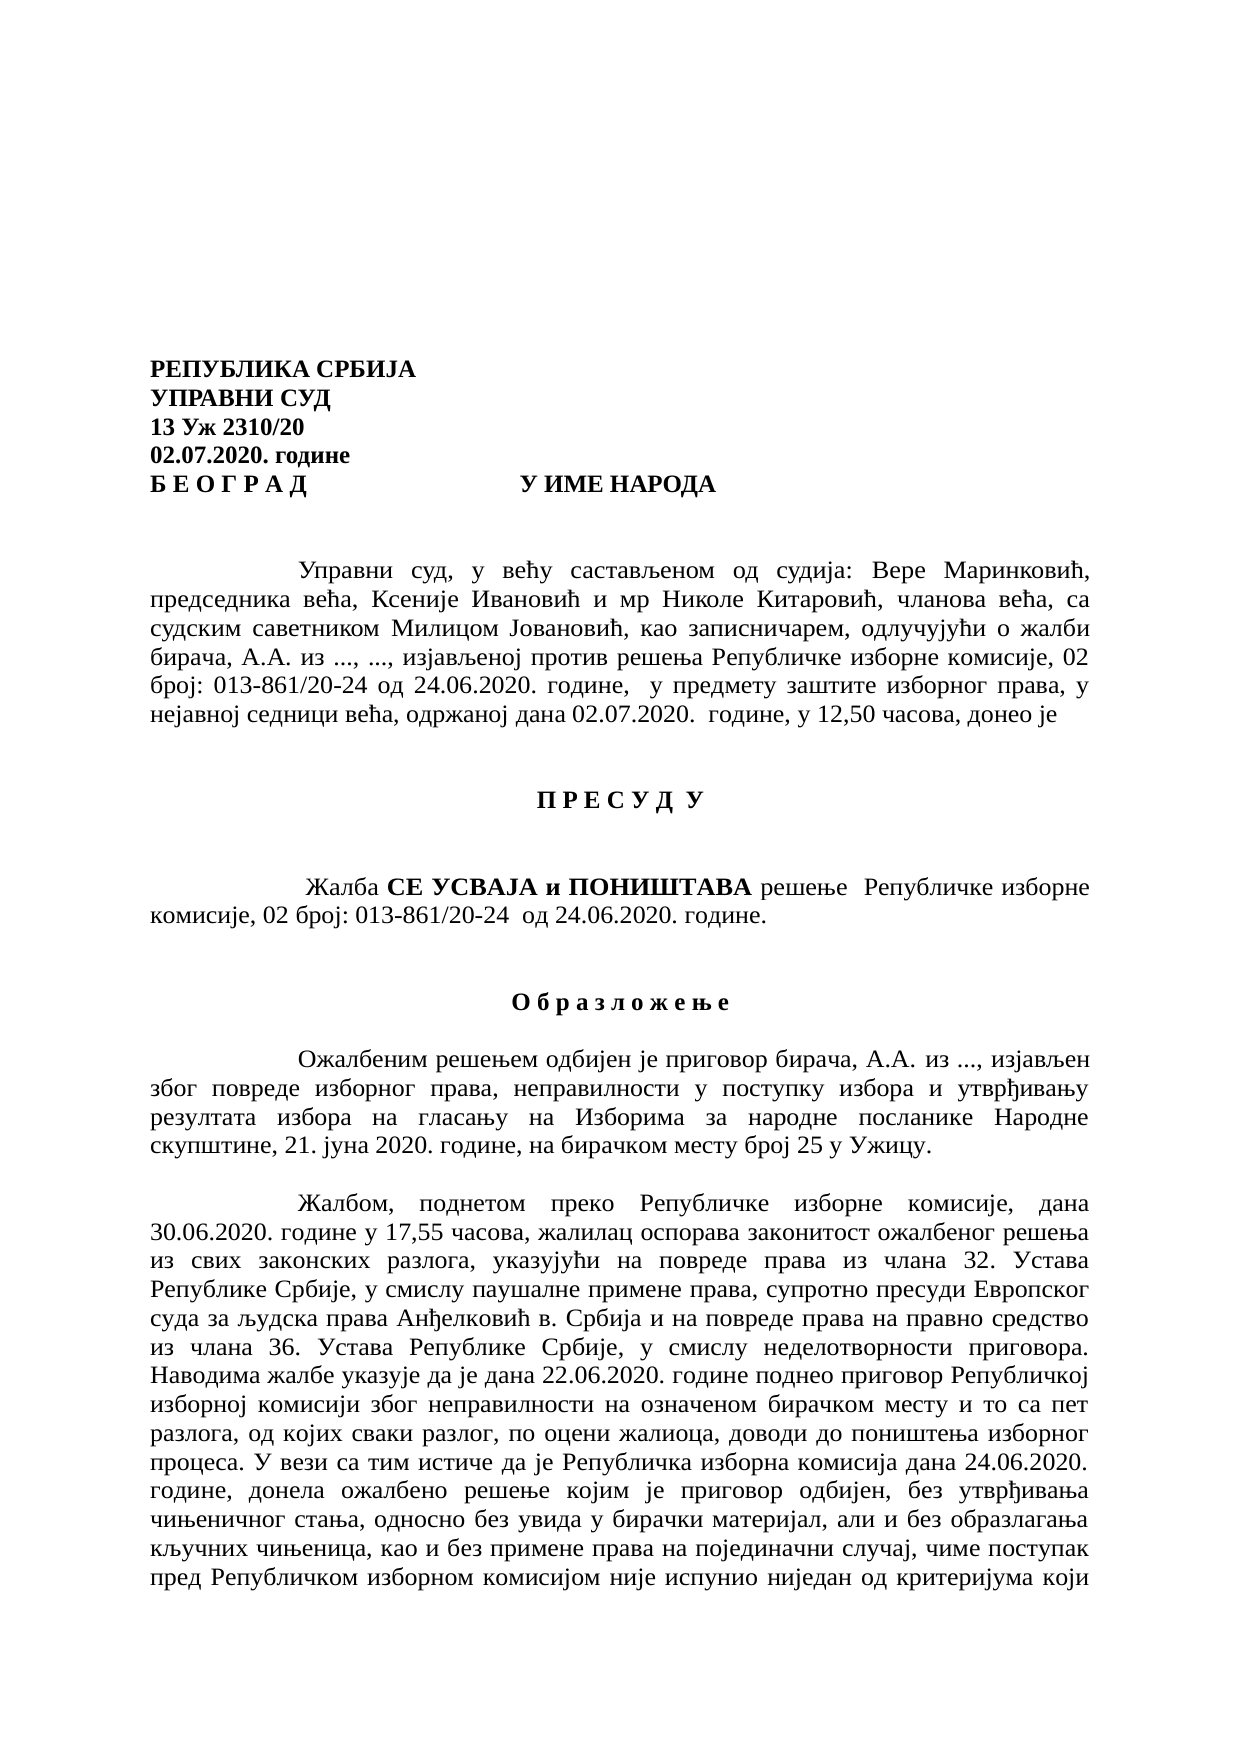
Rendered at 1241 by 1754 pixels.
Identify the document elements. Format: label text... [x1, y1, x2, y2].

text О б р а з л о ж е њ е [150, 987, 1090, 1015]
text Жалба СЕ УСВАЈА и ПОНИШТАВА решење Републичке изборне комисије, 02 број: 013-861/20-24 од 24.06.2020. године. [150, 872, 1090, 929]
text Б Е О Г Р А Д У ИМЕ НАРОДА [150, 469, 1090, 498]
text Управни суд, у већу састављеном од судија: Вере Маринковић, председника већа, Ксеније Ивановић и мр Николе Китаровић, чланова већа, са судским саветником Милицом Јовановић, као записничарем, одлучујући о жалби бирача, A.A. из ..., ..., изјављеној против решења Републичке изборне комисије, 02 број: 013-861/20-24 од 24.06.2020. године, у предмету заштите изборног права, у нејавној седници већа, одржаној дана 02.07.2020. године, у 12,50 часова, донео је [150, 555, 1090, 728]
text Ожалбеним решењем одбијен је приговор бирача, A.A. из ..., изјављен због повреде изборног права, неправилности у поступку избора и утврђивању резултата избора на гласању на Изборима за народне посланике Народне скупштине, 21. јуна 2020. године, на бирачком месту број 25 у Ужицу. [150, 1044, 1090, 1159]
text УПРАВНИ СУД [150, 383, 1090, 412]
text РЕПУБЛИКА СРБИЈА [150, 148, 1090, 383]
text 02.07.2020. године [150, 440, 1090, 469]
text П Р Е С У Д У [150, 785, 1090, 814]
text 13 Уж 2310/20 [150, 412, 1090, 440]
text Жалбом, поднетом преко Републичке изборне комисије, дана 30.06.2020. године у 17,55 часова, жалилац оспорава законитост ожалбеног решења из свих законских разлога, указујући на повреде права из члана 32. Устава Републике Србије, у смислу паушалне примене права, супротно пресуди Европског суда за људска права Анђелковић в. Србија и на повреде права на правно средство из члана 36. Устава Републике Србије, у смислу неделотворности приговора. Наводима жалбе указује да је дана 22.06.2020. године поднео приговор Републичкоj изборној комисији због неправилности на означеном бирачком месту и то са пет разлога, од којих сваки разлог, по оцени жалиоца, доводи до поништења изборног процеса. У вези са тим истиче да је Републичка изборна комисија дана 24.06.2020. године, донела ожалбено решење којим је приговор одбијен, без утврђивања чињеничног стања, односно без увида у бирачки материјал, али и без образлагања кључних чињеница, као и без примене права на појединачни случај, чиме поступак пред Републичком изборном комисијом није испунио ниједан од критеријума који [150, 1188, 1090, 1590]
